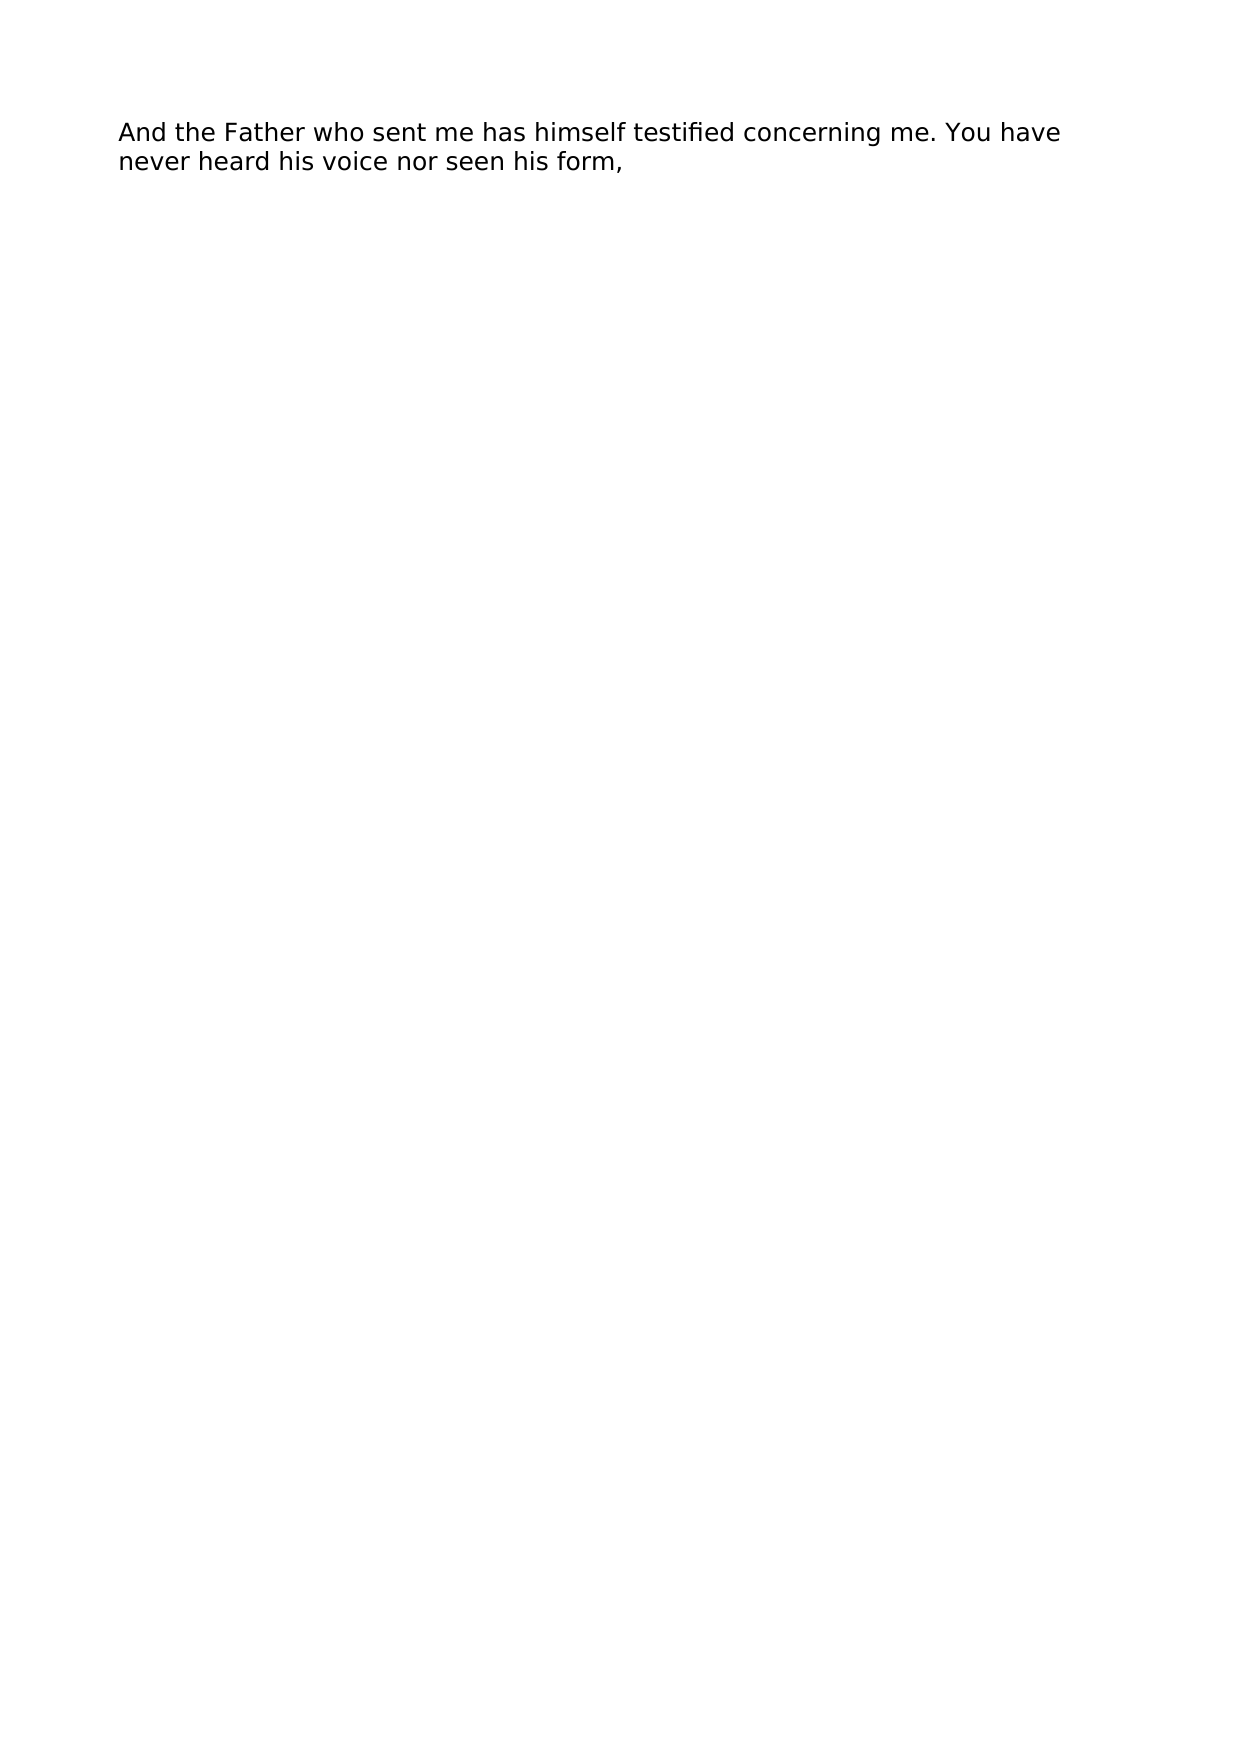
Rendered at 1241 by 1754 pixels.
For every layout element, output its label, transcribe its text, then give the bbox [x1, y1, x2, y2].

text And the Father who sent me has himself testified concerning me. You have never heard his voice nor seen his form, [118, 118, 1122, 176]
